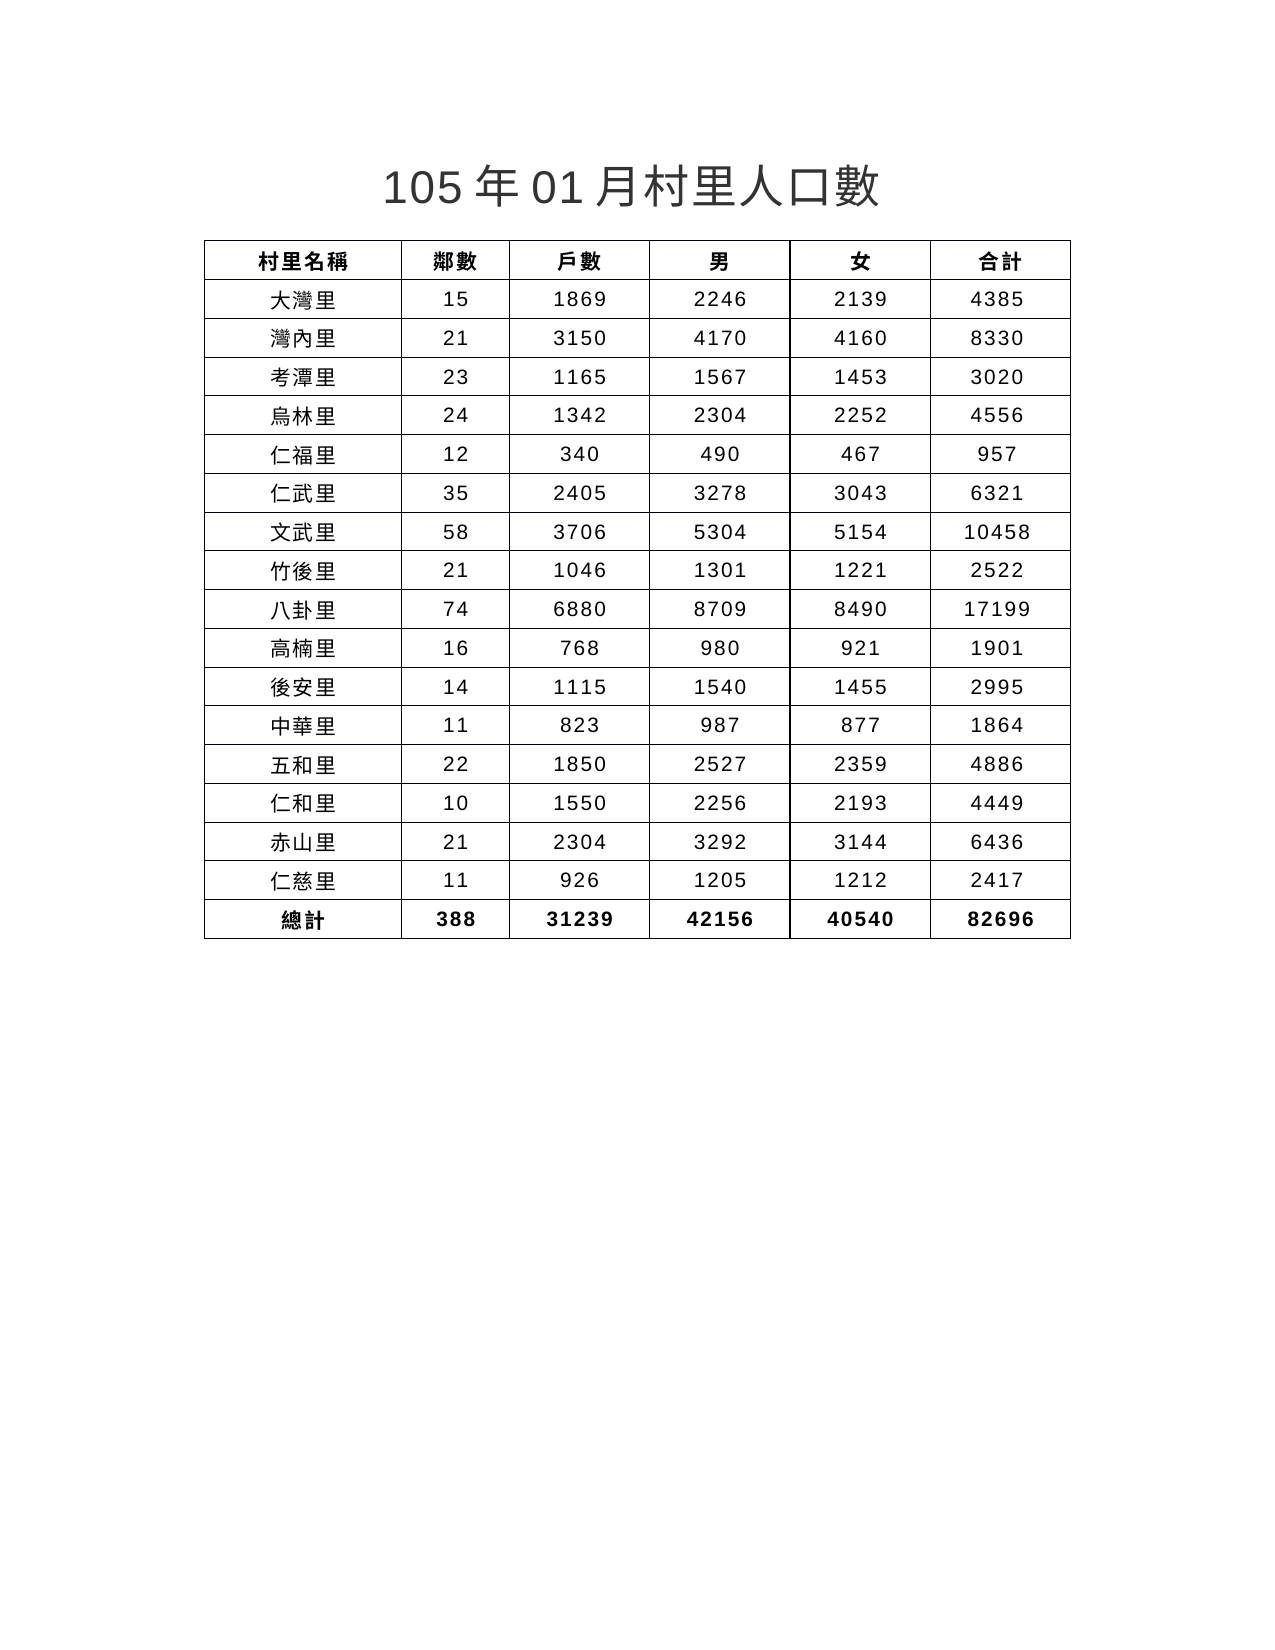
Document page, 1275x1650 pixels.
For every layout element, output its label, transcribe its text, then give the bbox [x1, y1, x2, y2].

table_cell 1901 [931, 629, 1070, 667]
table_cell 2405 [510, 474, 649, 512]
table_cell 3020 [931, 358, 1070, 395]
table_cell 6321 [931, 474, 1070, 512]
table_cell 987 [650, 706, 789, 744]
table_cell 2193 [791, 784, 930, 822]
table_cell 6880 [510, 590, 649, 628]
table_cell 42156 [650, 900, 789, 938]
table_cell 8490 [791, 590, 930, 628]
table_cell 1046 [510, 551, 649, 589]
table_cell 2359 [791, 745, 930, 783]
table_cell 768 [510, 629, 649, 667]
table_cell 24 [402, 396, 509, 434]
table_cell 3278 [650, 474, 789, 512]
table_cell 1342 [510, 396, 649, 434]
table_cell 467 [791, 435, 930, 473]
table_header 男 [650, 241, 789, 279]
text 105年01月村里人口數 [187, 150, 1087, 216]
table_cell 仁福里 [205, 435, 401, 473]
table_cell 1869 [510, 280, 649, 318]
table_cell 31239 [510, 900, 649, 938]
table_cell 2995 [931, 668, 1070, 705]
table_cell 11 [402, 706, 509, 744]
table_cell 4160 [791, 319, 930, 357]
table_cell 2304 [510, 823, 649, 860]
table_cell 74 [402, 590, 509, 628]
table_cell 考潭里 [205, 358, 401, 395]
table_header 村里名稱 [205, 241, 401, 279]
table_cell 14 [402, 668, 509, 705]
table_cell 八卦里 [205, 590, 401, 628]
table_cell 3043 [791, 474, 930, 512]
table_cell 1221 [791, 551, 930, 589]
table_cell 4170 [650, 319, 789, 357]
table_cell 5154 [791, 513, 930, 550]
table_cell 1455 [791, 668, 930, 705]
table_cell 2256 [650, 784, 789, 822]
table_cell 2304 [650, 396, 789, 434]
table_cell 23 [402, 358, 509, 395]
table_header [186, 240, 1089, 1036]
table_cell 中華里 [205, 706, 401, 744]
table_cell 58 [402, 513, 509, 550]
table_cell 340 [510, 435, 649, 473]
table_cell 5304 [650, 513, 789, 550]
table_header 鄰數 [402, 241, 509, 279]
table_header 女 [791, 241, 930, 279]
table_cell 1540 [650, 668, 789, 705]
table_cell 1567 [650, 358, 789, 395]
table_cell 4556 [931, 396, 1070, 434]
table_cell 總計 [205, 900, 401, 938]
table_cell 921 [791, 629, 930, 667]
table_cell 490 [650, 435, 789, 473]
table_cell 五和里 [205, 745, 401, 783]
table_cell 980 [650, 629, 789, 667]
table_cell 4385 [931, 280, 1070, 318]
table_cell 仁和里 [205, 784, 401, 822]
table_cell 21 [402, 823, 509, 860]
table_cell 高楠里 [205, 629, 401, 667]
table_cell 11 [402, 861, 509, 899]
table_cell 35 [402, 474, 509, 512]
table_cell 1205 [650, 861, 789, 899]
table_cell 3706 [510, 513, 649, 550]
table_cell 2252 [791, 396, 930, 434]
table_cell 40540 [791, 900, 930, 938]
table_cell 10458 [931, 513, 1070, 550]
table_cell 1550 [510, 784, 649, 822]
table_cell 4886 [931, 745, 1070, 783]
table_cell 1453 [791, 358, 930, 395]
table_cell 16 [402, 629, 509, 667]
table_header 戶數 [510, 241, 649, 279]
table_cell 2246 [650, 280, 789, 318]
table_cell 2527 [650, 745, 789, 783]
table_cell 仁武里 [205, 474, 401, 512]
table_cell 21 [402, 319, 509, 357]
table_cell 大灣里 [205, 280, 401, 318]
table_cell 3144 [791, 823, 930, 860]
table_cell 8709 [650, 590, 789, 628]
table_cell 後安里 [205, 668, 401, 705]
table_cell 2417 [931, 861, 1070, 899]
table_cell 1850 [510, 745, 649, 783]
table_cell 赤山里 [205, 823, 401, 860]
table_cell 2522 [931, 551, 1070, 589]
table_cell 877 [791, 706, 930, 744]
table_cell 2139 [791, 280, 930, 318]
table_cell 3150 [510, 319, 649, 357]
table_cell 1115 [510, 668, 649, 705]
table_cell 388 [402, 900, 509, 938]
table_cell 4449 [931, 784, 1070, 822]
table_cell 926 [510, 861, 649, 899]
table_cell 竹後里 [205, 551, 401, 589]
table_cell 823 [510, 706, 649, 744]
table_cell 3292 [650, 823, 789, 860]
table_cell 82696 [931, 900, 1070, 938]
table_cell 仁慈里 [205, 861, 401, 899]
table_cell 15 [402, 280, 509, 318]
table_header 合計 [931, 241, 1070, 279]
table_cell 1212 [791, 861, 930, 899]
table_cell 8330 [931, 319, 1070, 357]
table_cell 957 [931, 435, 1070, 473]
table_cell 6436 [931, 823, 1070, 860]
table_cell 1864 [931, 706, 1070, 744]
table_cell 烏林里 [205, 396, 401, 434]
table_cell 12 [402, 435, 509, 473]
table_cell 10 [402, 784, 509, 822]
table_cell 21 [402, 551, 509, 589]
table_cell 1165 [510, 358, 649, 395]
table_cell 22 [402, 745, 509, 783]
table_cell 1301 [650, 551, 789, 589]
table_cell 文武里 [205, 513, 401, 550]
table_cell 灣內里 [205, 319, 401, 357]
table_cell 17199 [931, 590, 1070, 628]
